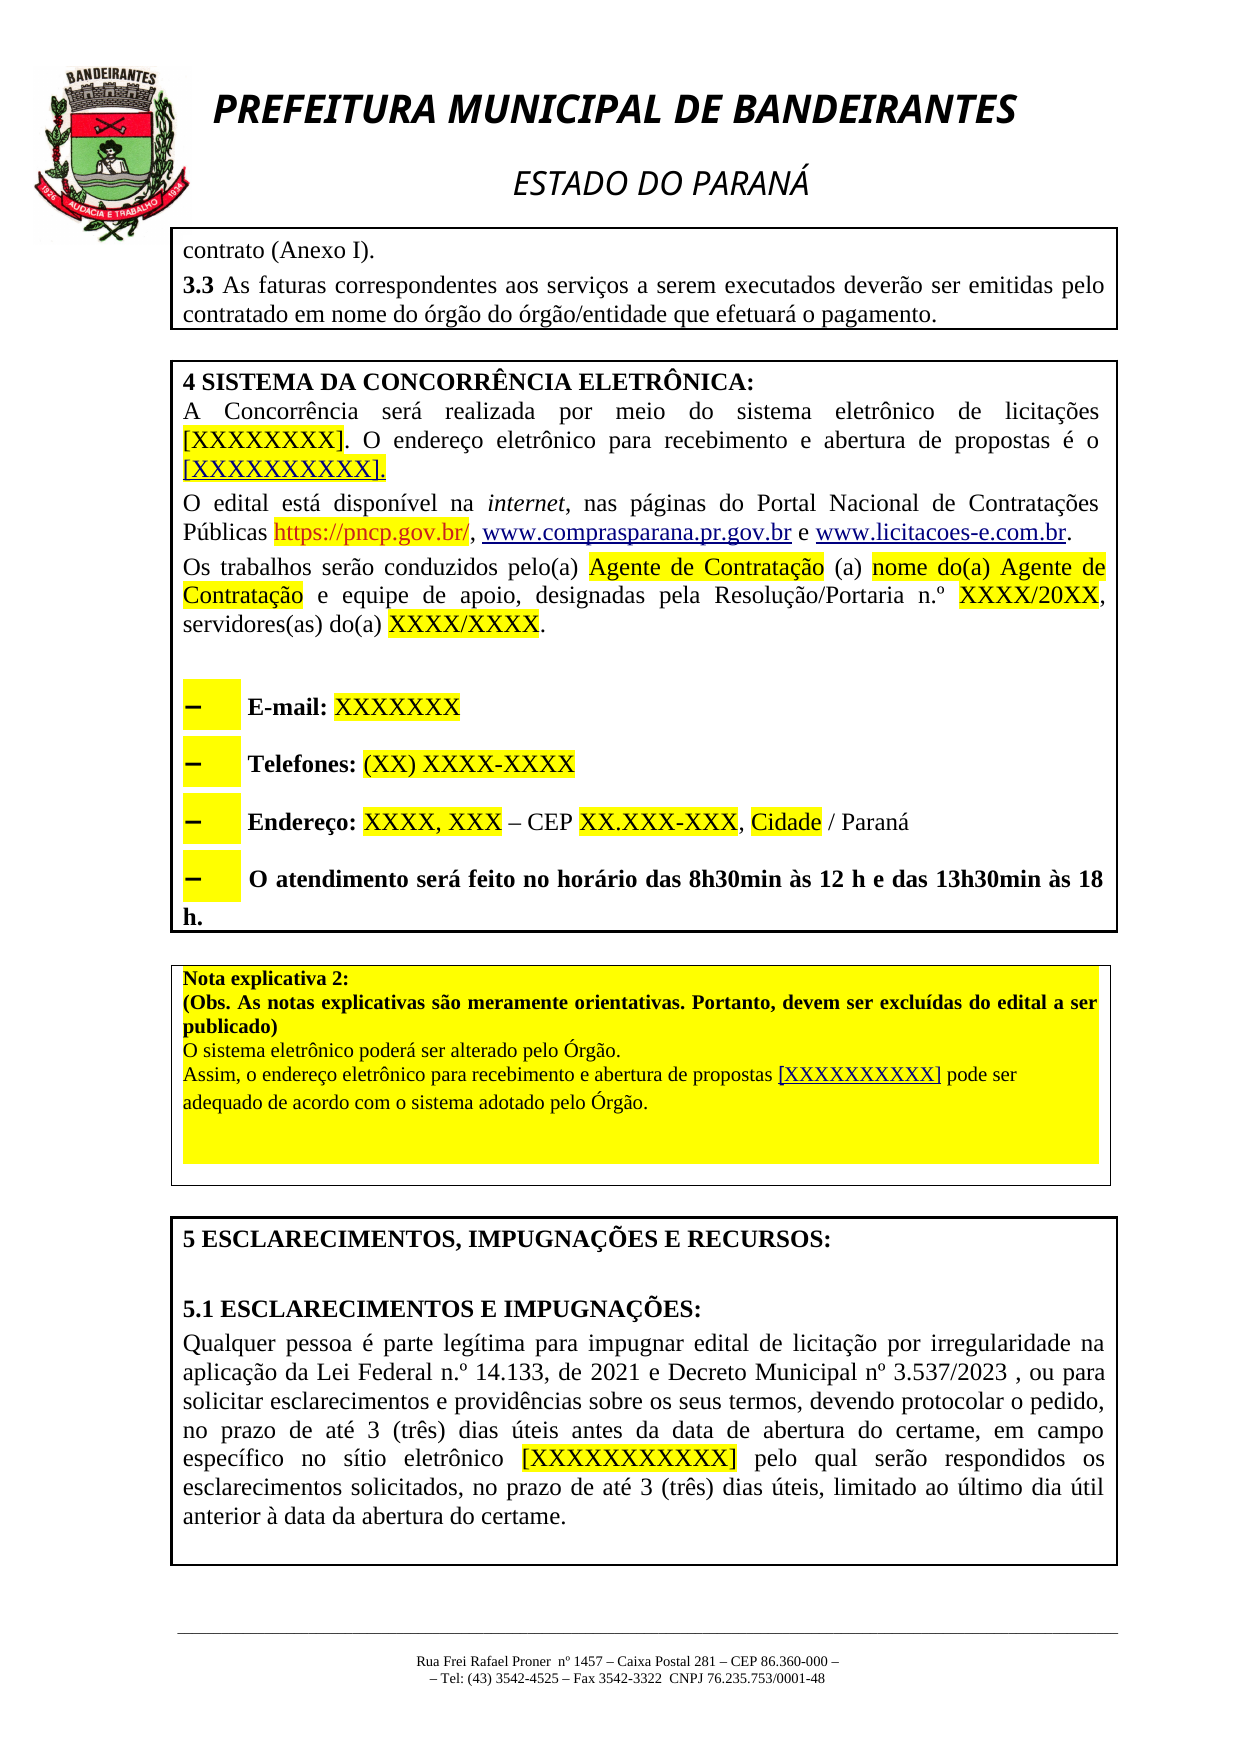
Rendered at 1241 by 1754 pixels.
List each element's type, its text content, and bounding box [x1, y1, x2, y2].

table_header 5 ESCLARECIMENTOS, IMPUGNAÇÕES E RECURSOS: 5.1 ESCLARECIMENTOS E IMPUGNAÇÕES: Qualquer pessoa é parte legítima para impugnar edital de licitação por irregularidade na aplicação da Lei Federal n.º 14.133, de 2021 e Decreto Municipal nº 3.537/2023 , ou para solicitar esclarecimentos e providências sobre os seus termos, devendo protocolar o pedido, no prazo de até 3 (três) dias úteis antes da data de abertura do certame, em campo específico no sítio eletrônico [XXXXXXXXXXX] pelo qual serão respondidos os esclarecimentos solicitados, no prazo de até 3 (três) dias úteis, limitado ao último dia útil anterior à data da abertura do certame. 5.2 RECURSOS E CONTRARRAZÕES: As razões de recurso e as contrarrazões poderão ser enviadas exclusivamente por meio eletrônico, observando as regras dispostas no item 9, das Condições Gerais da Concorrência deste Edital; 5.3 DISPONIBILIDADE DOS AUTOS: No curso da licitação, os autos do processo licitatório estarão à disposição dos interessados no site https://www.bandeirantes.pr.gov.br. [173, 1219, 1116, 1564]
table_header Nota explicativa 2: (Obs. As notas explicativas são meramente orientativas. Portanto, devem ser excluídas do edital a ser publicado) O sistema eletrônico poderá ser alterado pelo Órgão. Assim, o endereço eletrônico para recebimento e abertura de propostas [XXXXXXXXXX] pode ser adequado de acordo com o sistema adotado pelo Órgão. [172, 966, 1110, 1185]
table_header contrato (Anexo I). 3.3 As faturas correspondentes aos serviços a serem executados deverão ser emitidas pelo contratado em nome do órgão do órgão/entidade que efetuará o pagamento. [173, 229, 1116, 327]
picture [32, 66, 192, 245]
table_header 4 SISTEMA DA CONCORRÊNCIA ELETRÔNICA: A Concorrência será realizada por meio do sistema eletrônico de licitações [XXXXXXXX]. O endereço eletrônico para recebimento e abertura de propostas é o [XXXXXXXXXX]. O edital está disponível na internet, nas páginas do Portal Nacional de Contratações Públicas https://pncp.gov.br/, www.comprasparana.pr.gov.br e www.licitacoes-e.com.br. Os trabalhos serão conduzidos pelo(a) Agente de Contratação (a) nome do(a) Agente de Contratação e equipe de apoio, designadas pela Resolução/Portaria n.º XXXX/20XX, servidores(as) do(a) XXXX/XXXX. E-mail: XXXXXXX Telefones: (XX) XXXX-XXXX Endereço: XXXX, XXX – CEP XX.XXX-XXX, Cidade / Paraná O atendimento será feito no horário das 8h30min às 12 h e das 13h30min às 18 h. [173, 362, 1116, 930]
